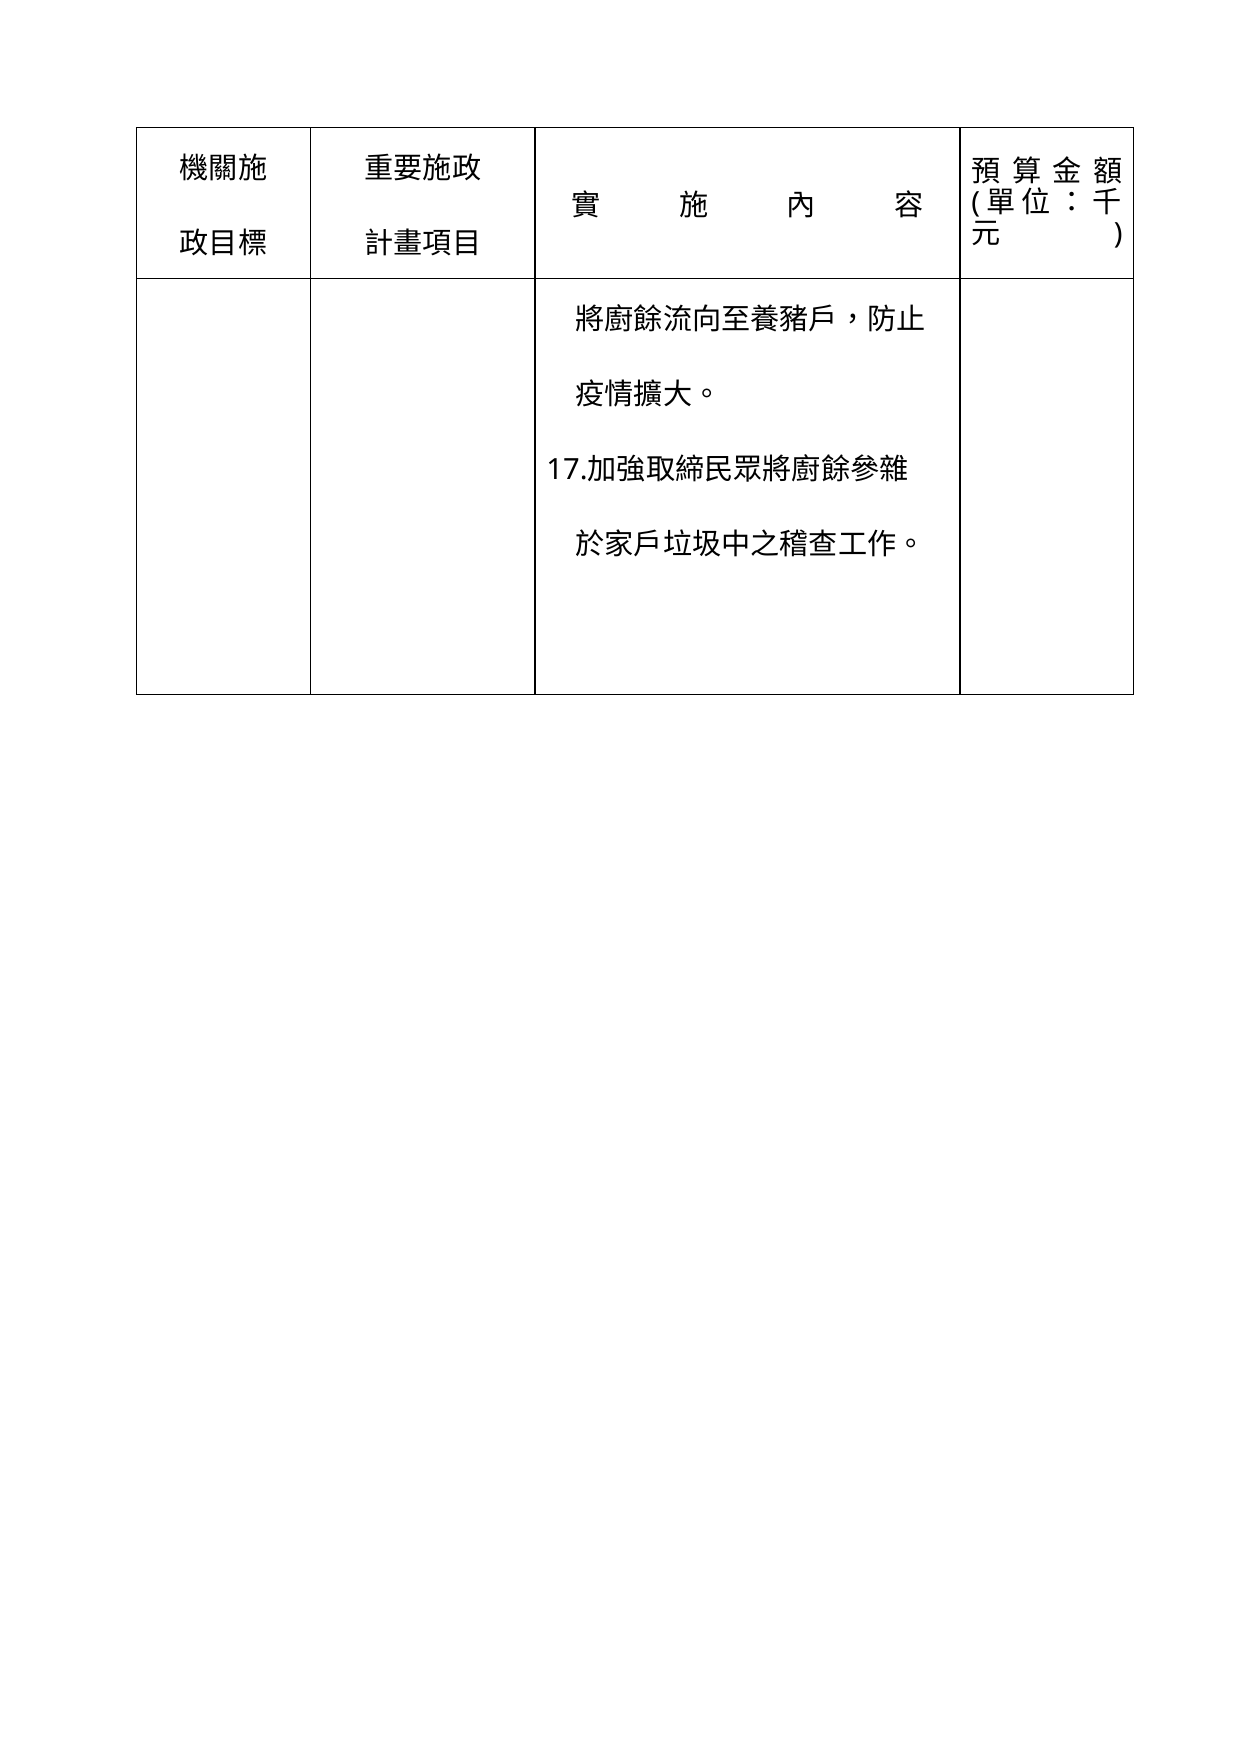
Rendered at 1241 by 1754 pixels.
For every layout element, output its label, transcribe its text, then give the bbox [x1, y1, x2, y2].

table_cell [137, 279, 310, 694]
table_header 機關施 政目標 [137, 128, 310, 278]
table_cell [311, 279, 534, 694]
table_header 預算金額 (單位：千元) [961, 128, 1133, 278]
table_cell 將廚餘流向至養豬戶，防止疫情擴大。 17.加強取締民眾將廚餘參雜於家戶垃圾中之稽查工作。 [536, 279, 959, 694]
table_header 重要施政 計畫項目 [311, 128, 534, 278]
table_header 實施內容 [536, 128, 959, 278]
table_cell [961, 279, 1133, 694]
